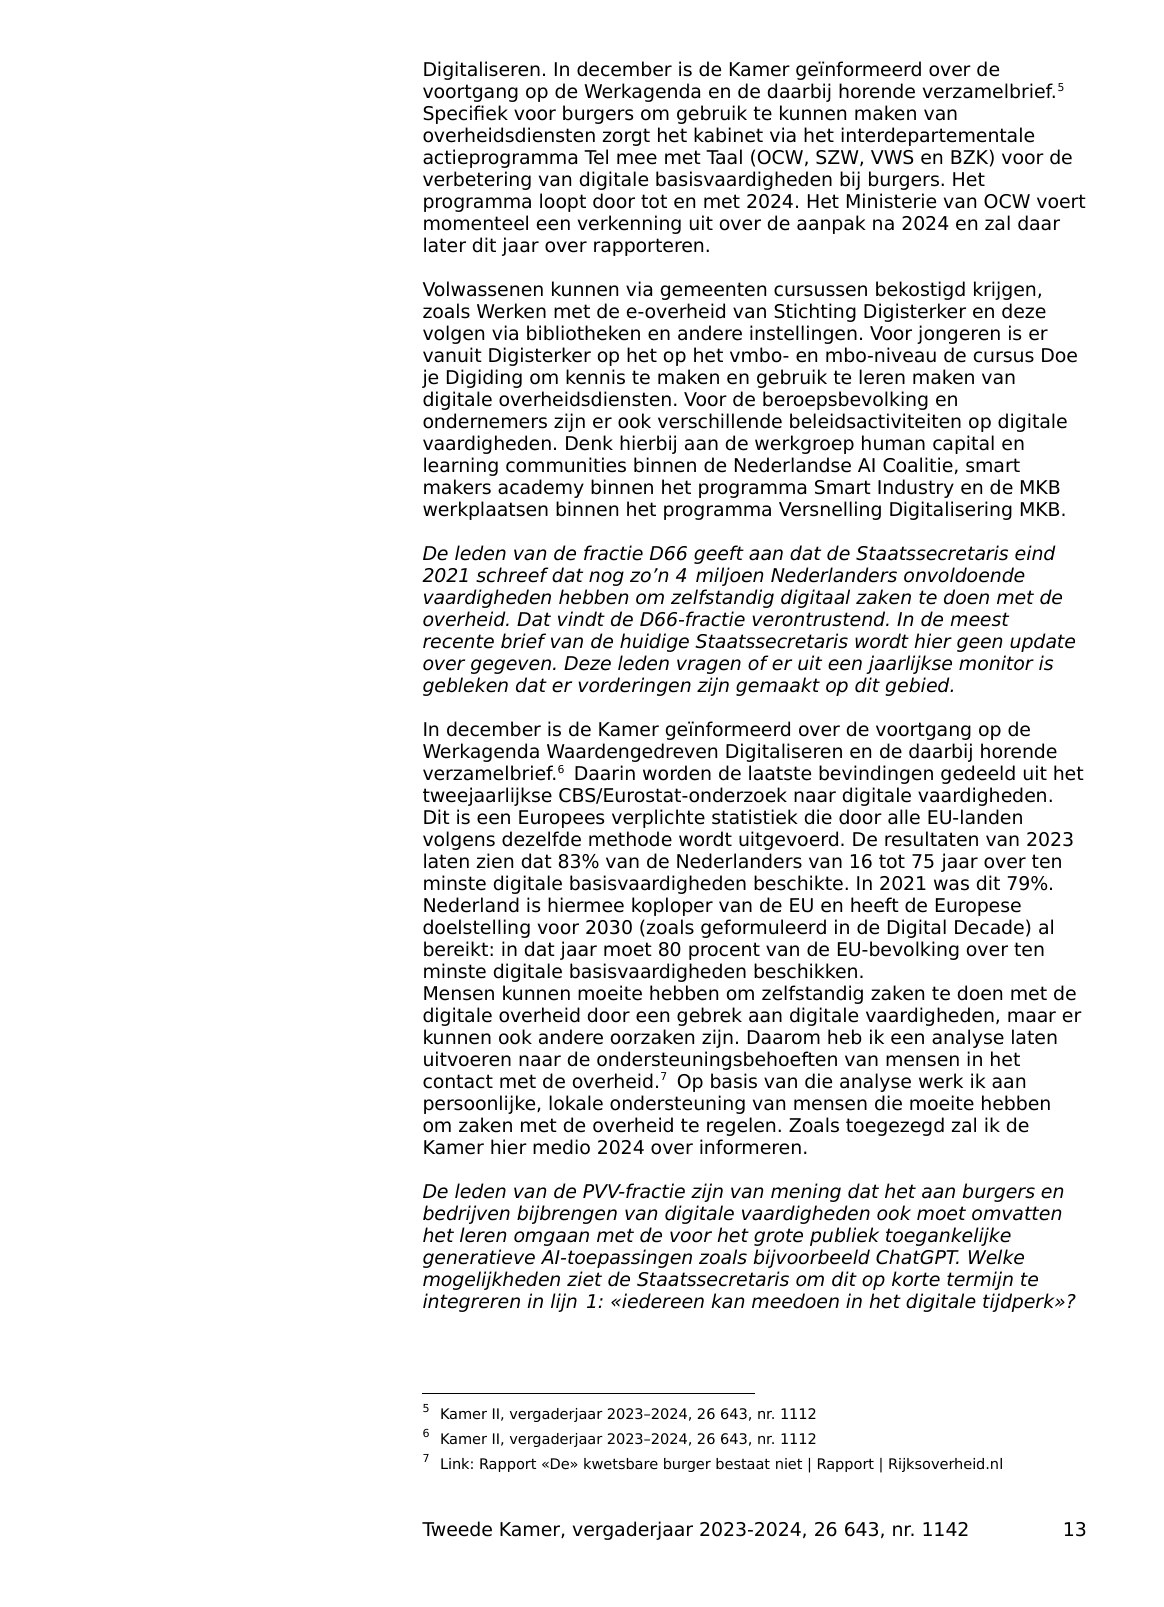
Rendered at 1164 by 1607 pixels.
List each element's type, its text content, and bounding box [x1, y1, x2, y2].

text In december is de Kamer geïnformeerd over de voortgang op de Werkagenda Waardengedreven Digitaliseren en de daarbij horende verzamelbrief. Daarin worden de laatste bevindingen gedeeld uit het tweejaarlijkse CBS/Eurostat-onderzoek naar digitale vaardigheden. Dit is een Europees verplichte statistiek die door alle EU-landen volgens dezelfde methode wordt uitgevoerd. De resultaten van 2023 laten zien dat 83% van de Nederlanders van 16 tot 75 jaar over ten minste digitale basisvaardigheden beschikte. In 2021 was dit 79%. Nederland is hiermee koploper van de EU en heeft de Europese doelstelling voor 2030 (zoals geformuleerd in de Digital Decade) al bereikt: in dat jaar moet 80 procent van de EU-bevolking over ten minste digitale basisvaardigheden beschikken. [422, 719, 1087, 983]
text Volwassenen kunnen via gemeenten cursussen bekostigd krijgen, zoals Werken met de e-overheid van Stichting Digisterker en deze volgen via bibliotheken en andere instellingen. Voor jongeren is er vanuit Digisterker op het op het vmbo- en mbo-niveau de cursus Doe je Digiding om kennis te maken en gebruik te leren maken van digitale overheidsdiensten. Voor de beroepsbevolking en ondernemers zijn er ook verschillende beleidsactiviteiten op digitale vaardigheden. Denk hierbij aan de werkgroep human capital en learning communities binnen de Nederlandse AI Coalitie, smart makers academy binnen het programma Smart Industry en de MKB werkplaatsen binnen het programma Versnelling Digitalisering MKB. [422, 279, 1087, 521]
text De leden van de PVV-fractie zijn van mening dat het aan burgers en bedrijven bijbrengen van digitale vaardigheden ook moet omvatten het leren omgaan met de voor het grote publiek toegankelijke generatieve AI-toepassingen zoals bijvoorbeeld ChatGPT. Welke mogelijkheden ziet de Staatssecretaris om dit op korte termijn te integreren in lijn 1: «iedereen kan meedoen in het digitale tijdperk»? [422, 1181, 1087, 1313]
text De leden van de fractie D66 geeft aan dat de Staatssecretaris eind 2021 schreef dat nog zo’n 4 miljoen Nederlanders onvoldoende vaardigheden hebben om zelfstandig digitaal zaken te doen met de overheid. Dat vindt de D66-fractie verontrustend. In de meest recente brief van de huidige Staatssecretaris wordt hier geen update over gegeven. Deze leden vragen of er uit een jaarlijkse monitor is gebleken dat er vorderingen zijn gemaakt op dit gebied. [422, 543, 1087, 697]
text Mensen kunnen moeite hebben om zelfstandig zaken te doen met de digitale overheid door een gebrek aan digitale vaardigheden, maar er kunnen ook andere oorzaken zijn. Daarom heb ik een analyse laten uitvoeren naar de ondersteuningsbehoeften van mensen in het contact met de overheid. Op basis van die analyse werk ik aan persoonlijke, lokale ondersteuning van mensen die moeite hebben om zaken met de overheid te regelen. Zoals toegezegd zal ik de Kamer hier medio 2024 over informeren. [422, 983, 1087, 1159]
text Digitaliseren. In december is de Kamer geïnformeerd over de voortgang op de Werkagenda en de daarbij horende verzamelbrief. Specifiek voor burgers om gebruik te kunnen maken van overheidsdiensten zorgt het kabinet via het interdepartementale actieprogramma Tel mee met Taal (OCW, SZW, VWS en BZK) voor de verbetering van digitale basisvaardigheden bij burgers. Het programma loopt door tot en met 2024. Het Ministerie van OCW voert momenteel een verkenning uit over de aanpak na 2024 en zal daar later dit jaar over rapporteren. [422, 59, 1087, 257]
text Kamer II, vergaderjaar 2023–2024, 26 643, nr. 1112 [422, 1427, 1087, 1449]
text Kamer II, vergaderjaar 2023–2024, 26 643, nr. 1112 [422, 1402, 1087, 1424]
text Link: Rapport «De» kwetsbare burger bestaat niet | Rapport | Rijksoverheid.nl [422, 1452, 1087, 1474]
